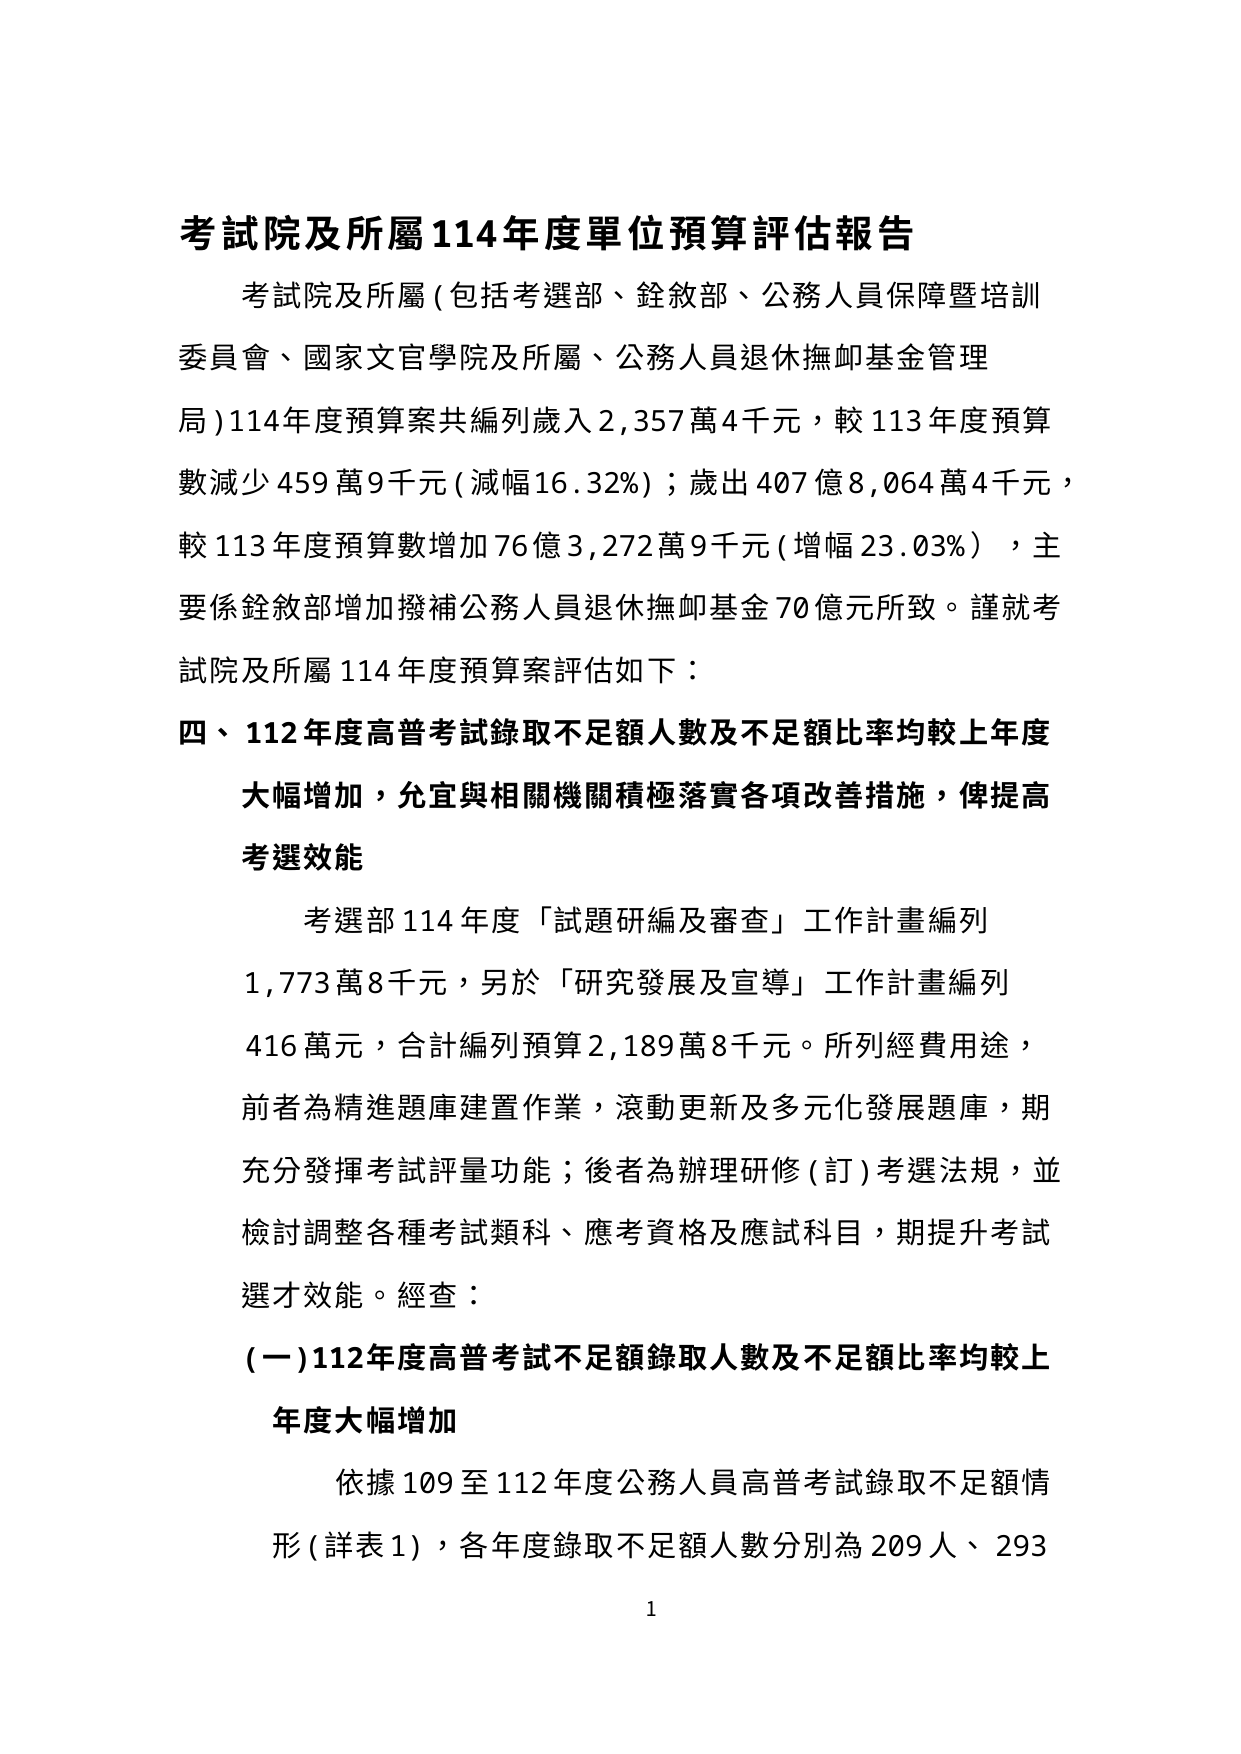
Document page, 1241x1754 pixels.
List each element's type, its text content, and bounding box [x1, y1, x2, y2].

text 四、112年度高普考試錄取不足額人數及不足額比率均較上年度大幅增加，允宜與相關機關積極落實各項改善措施，俾提高考選效能 [177, 689, 1063, 877]
text 依據109至112年度公務人員高普考試錄取不足額情形(詳表1)，各年度錄取不足額人數分別為209人、293人、30人及268人，並依各該類科需用名額計算之整體不足額錄取比率分別為5.05%、7.28%、1.13%及5.42%，112年度錄取不足額之人數及比率均較111年度大幅增加。若就個別類科分析，如：公職建築師(60%)已連續4年均未能足額錄取且不足額比率偏高；又部分類科112年度新增發生不足額錄取情形，如：機械工程、土木工程、水利工程、電力工程、藥事、建築工程(普通考試)、電信工程等類科，112年度高普考試計設149類科，不足額錄取總計有20類科(13.42%)，需用名額總計4,949人，不足額率取人數達268人(5.42%)，恐對用人機關之人力需求或運用調派造成影響。 [266, 1439, 1063, 1564]
text (一)112年度高普考試不足額錄取人數及不足額比率均較上年度大幅增加 [236, 1314, 1063, 1439]
text 考選部114年度「試題研編及審查」工作計畫編列1,773萬8千元，另於「研究發展及宣導」工作計畫編列416萬元，合計編列預算2,189萬8千元。所列經費用途，前者為精進題庫建置作業，滾動更新及多元化發展題庫，期充分發揮考試評量功能；後者為辦理研修(訂)考選法規，並檢討調整各種考試類科、應考資格及應試科目，期提升考試選才效能。經查： [236, 877, 1063, 1314]
text 考試院及所屬(包括考選部、銓敘部、公務人員保障暨培訓委員會、國家文官學院及所屬、公務人員退休撫卹基金管理局)114年度預算案共編列歲入2,357萬4千元，較113年度預算數減少459萬9千元(減幅16.32%)；歲出407億8,064萬4千元，較113年度預算數增加76億3,272萬9千元(增幅23.03%），主要係銓敘部增加撥補公務人員退休撫卹基金70億元所致。謹就考試院及所屬114年度預算案評估如下： [177, 252, 1063, 689]
text 考試院及所屬114年度單位預算評估報告 [177, 189, 1063, 252]
